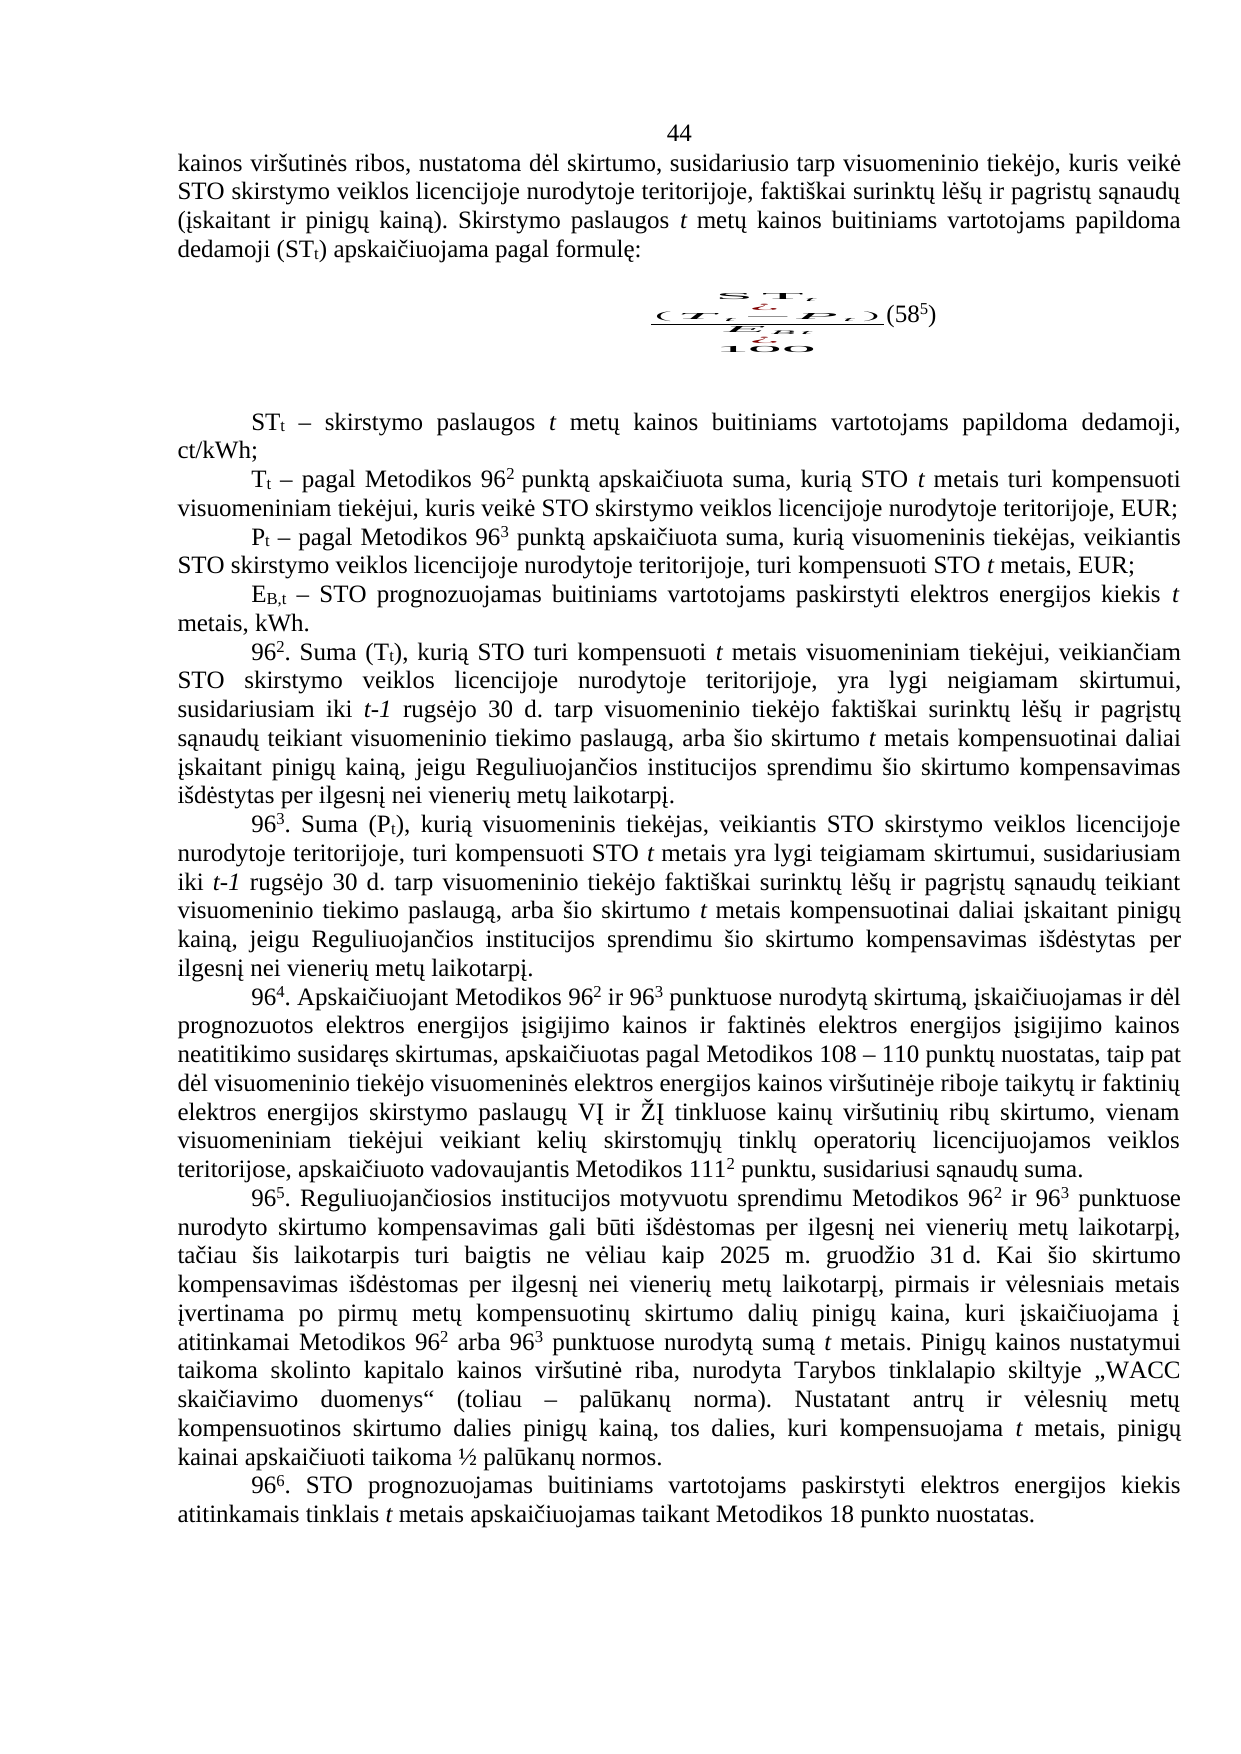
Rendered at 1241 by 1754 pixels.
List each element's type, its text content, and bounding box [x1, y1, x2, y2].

text Tt – pagal Metodikos 962 punktą apskaičiuota suma, kurią STO t metais turi kompensuoti visuomeniniam tiekėjui, kuris veikė STO skirstymo veiklos licencijoje nurodytoje teritorijoje, EUR; [177, 464, 1181, 522]
text Pt – pagal Metodikos 963 punktą apskaičiuota suma, kurią visuomeninis tiekėjas, veikiantis STO skirstymo veiklos licencijoje nurodytoje teritorijoje, turi kompensuoti STO t metais, EUR; [177, 522, 1181, 579]
text EB,t – STO prognozuojamas buitiniams vartotojams paskirstyti elektros energijos kiekis t metais, kWh. [177, 579, 1181, 637]
text 963. Suma (Pt), kurią visuomeninis tiekėjas, veikiantis STO skirstymo veiklos licencijoje nurodytoje teritorijoje, turi kompensuoti STO t metais yra lygi teigiamam skirtumui, susidariusiam iki t-1 rugsėjo 30 d. tarp visuomeninio tiekėjo faktiškai surinktų lėšų ir pagrįstų sąnaudų teikiant visuomeninio tiekimo paslaugą, arba šio skirtumo t metais kompensuotinai daliai įskaitant pinigų kainą, jeigu Reguliuojančios institucijos sprendimu šio skirtumo kompensavimas išdėstytas per ilgesnį nei vienerių metų laikotarpį. [177, 809, 1181, 982]
text STt – skirstymo paslaugos t metų kainos buitiniams vartotojams papildoma dedamoji, ct/kWh; [177, 407, 1181, 464]
text kainos viršutinės ribos, nustatoma dėl skirtumo, susidariusio tarp visuomeninio tiekėjo, kuris veikė STO skirstymo veiklos licencijoje nurodytoje teritorijoje, faktiškai surinktų lėšų ir pagristų sąnaudų (įskaitant ir pinigų kainą). Skirstymo paslaugos t metų kainos buitiniams vartotojams papildoma dedamoji (STt) apskaičiuojama pagal formulę: [177, 148, 1181, 263]
text 964. Apskaičiuojant Metodikos 962 ir 963 punktuose nurodytą skirtumą, įskaičiuojamas ir dėl prognozuotos elektros energijos įsigijimo kainos ir faktinės elektros energijos įsigijimo kainos neatitikimo susidaręs skirtumas, apskaičiuotas pagal Metodikos 108 – 110 punktų nuostatas, taip pat dėl visuomeninio tiekėjo visuomeninės elektros energijos kainos viršutinėje riboje taikytų ir faktinių elektros energijos skirstymo paslaugų VĮ ir ŽĮ tinkluose kainų viršutinių ribų skirtumo, vienam visuomeniniam tiekėjui veikiant kelių skirstomųjų tinklų operatorių licencijuojamos veiklos teritorijose, apskaičiuoto vadovaujantis Metodikos 1112 punktu, susidariusi sąnaudų suma. [177, 982, 1181, 1183]
text 966. STO prognozuojamas buitiniams vartotojams paskirstyti elektros energijos kiekis atitinkamais tinklais t metais apskaičiuojamas taikant Metodikos 18 punkto nuostatas. [177, 1470, 1181, 1528]
text (585) [177, 291, 1181, 354]
text 965. Reguliuojančiosios institucijos motyvuotu sprendimu Metodikos 962 ir 963 punktuose nurodyto skirtumo kompensavimas gali būti išdėstomas per ilgesnį nei vienerių metų laikotarpį, tačiau šis laikotarpis turi baigtis ne vėliau kaip 2025 m. gruodžio 31 d. Kai šio skirtumo kompensavimas išdėstomas per ilgesnį nei vienerių metų laikotarpį, pirmais ir vėlesniais metais įvertinama po pirmų metų kompensuotinų skirtumo dalių pinigų kaina, kuri įskaičiuojama į atitinkamai Metodikos 962 arba 963 punktuose nurodytą sumą t metais. Pinigų kainos nustatymui taikoma skolinto kapitalo kainos viršutinė riba, nurodyta Tarybos tinklalapio skiltyje „WACC skaičiavimo duomenys“ (toliau – palūkanų norma). Nustatant antrų ir vėlesnių metų kompensuotinos skirtumo dalies pinigų kainą, tos dalies, kuri kompensuojama t metais, pinigų kainai apskaičiuoti taikoma ½ palūkanų normos. [177, 1183, 1181, 1470]
text 962. Suma (Tt), kurią STO turi kompensuoti t metais visuomeniniam tiekėjui, veikiančiam STO skirstymo veiklos licencijoje nurodytoje teritorijoje, yra lygi neigiamam skirtumui, susidariusiam iki t-1 rugsėjo 30 d. tarp visuomeninio tiekėjo faktiškai surinktų lėšų ir pagrįstų sąnaudų teikiant visuomeninio tiekimo paslaugą, arba šio skirtumo t metais kompensuotinai daliai įskaitant pinigų kainą, jeigu Reguliuojančios institucijos sprendimu šio skirtumo kompensavimas išdėstytas per ilgesnį nei vienerių metų laikotarpį. [177, 637, 1181, 809]
